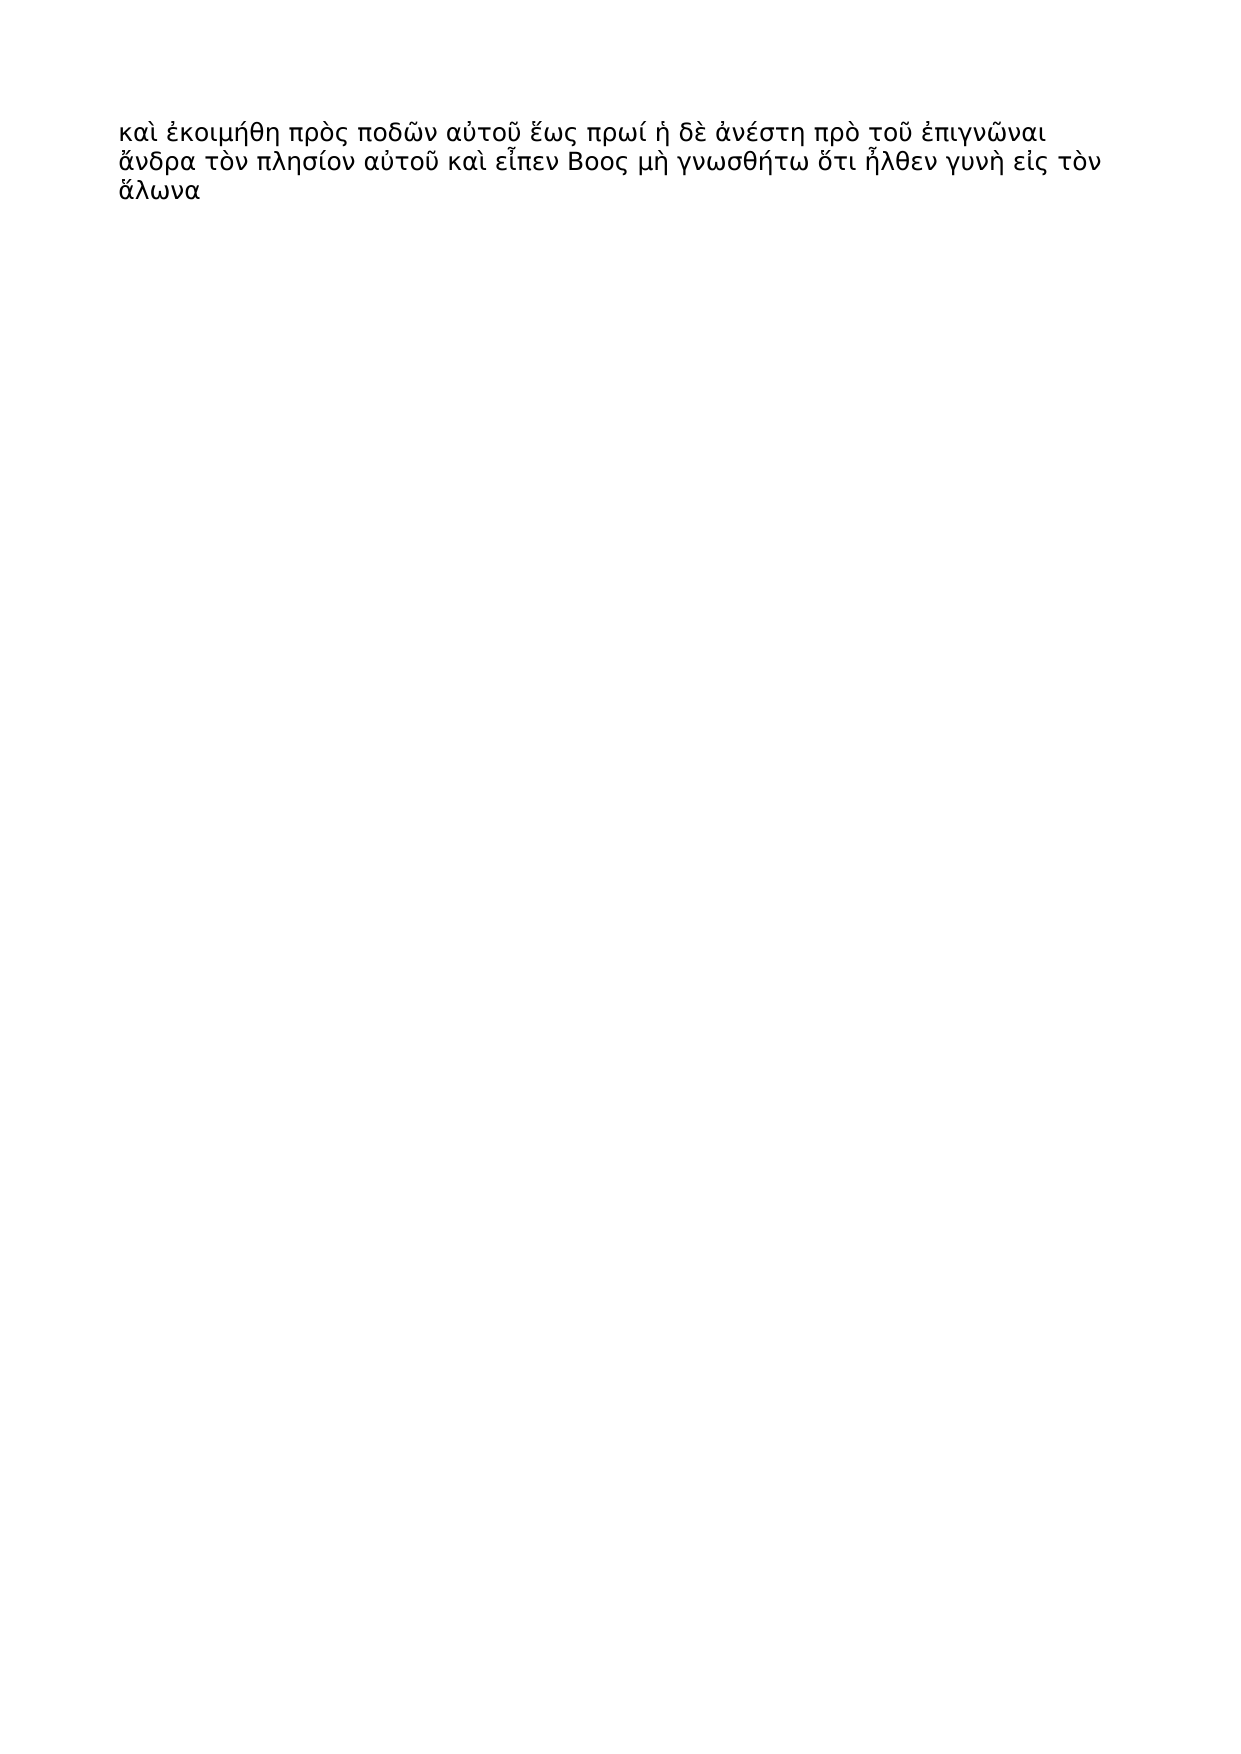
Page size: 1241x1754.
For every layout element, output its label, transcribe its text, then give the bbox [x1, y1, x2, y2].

text καὶ ἐκοιμήθη πρὸς ποδῶν αὐτοῦ ἕως πρωί ἡ δὲ ἀνέστη πρὸ τοῦ ἐπιγνῶναι ἄνδρα τὸν πλησίον αὐτοῦ καὶ εἶπεν Βοος μὴ γνωσθήτω ὅτι ἦλθεν γυνὴ εἰς τὸν ἅλωνα [118, 118, 1122, 206]
